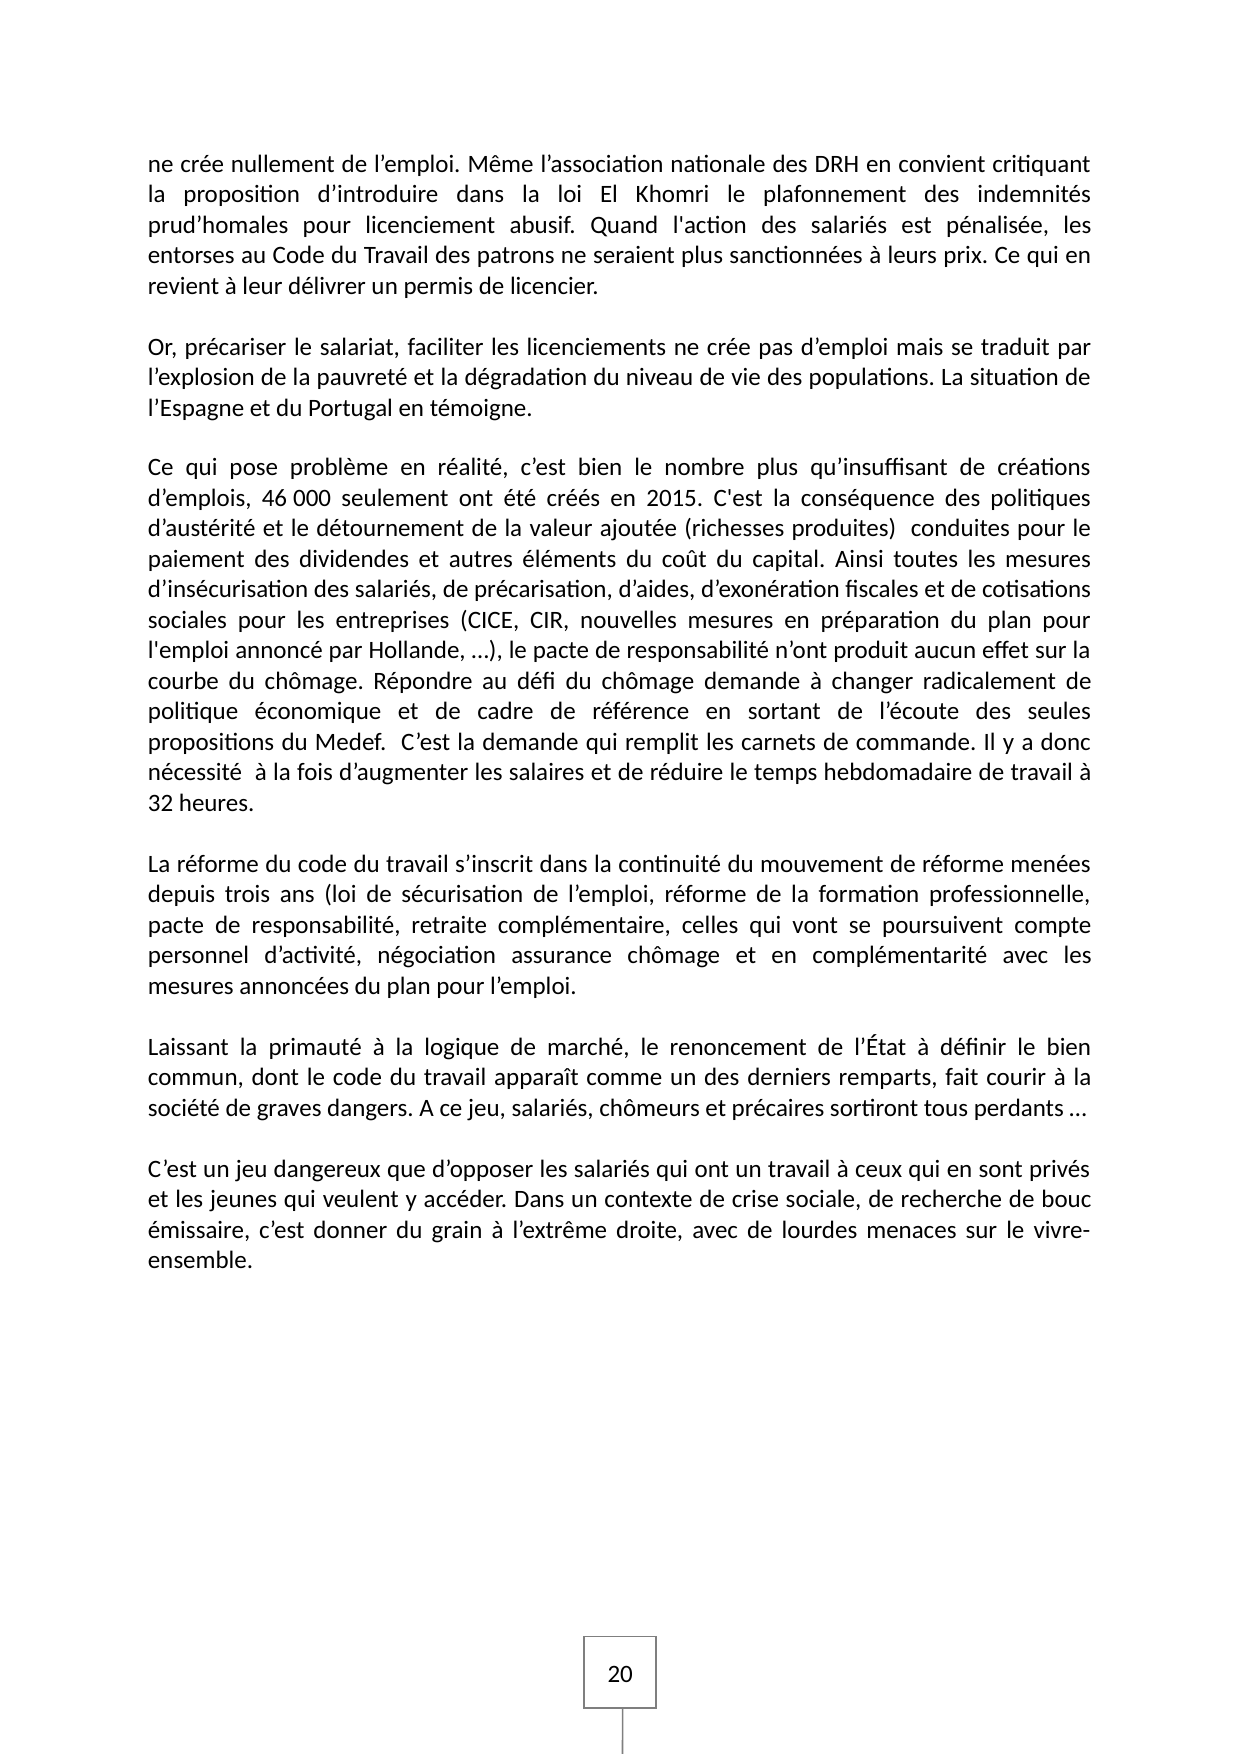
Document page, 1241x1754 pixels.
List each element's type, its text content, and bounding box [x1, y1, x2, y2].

text Ce qui pose problème en réalité, c’est bien le nombre plus qu’insuffisant de créations d’emplois, 46 000 seulement ont été créés en 2015. C'est la conséquence des politiques d’austérité et le détournement de la valeur ajoutée (richesses produites) conduites pour le paiement des dividendes et autres éléments du coût du capital. Ainsi toutes les mesures d’insécurisation des salariés, de précarisation, d’aides, d’exonération fiscales et de cotisations sociales pour les entreprises (CICE, CIR, nouvelles mesures en préparation du plan pour l'emploi annoncé par Hollande, …), le pacte de responsabilité n’ont produit aucun effet sur la courbe du chômage. Répondre au défi du chômage demande à changer radicalement de politique économique et de cadre de référence en sortant de l’écoute des seules propositions du Medef. C’est la demande qui remplit les carnets de commande. Il y a donc nécessité à la fois d’augmenter les salaires et de réduire le temps hebdomadaire de travail à 32 heures. [148, 451, 1092, 817]
text Or, précariser le salariat, faciliter les licenciements ne crée pas d’emploi mais se traduit par l’explosion de la pauvreté et la dégradation du niveau de vie des populations. La situation de l’Espagne et du Portugal en témoigne. [148, 331, 1092, 422]
text ne crée nullement de l’emploi. Même l’association nationale des DRH en convient critiquant la proposition d’introduire dans la loi El Khomri le plafonnement des indemnités prud’homales pour licenciement abusif. Quand l'action des salariés est pénalisée, les entorses au Code du Travail des patrons ne seraient plus sanctionnées à leurs prix. Ce qui en revient à leur délivrer un permis de licencier. [148, 148, 1092, 300]
text La réforme du code du travail s’inscrit dans la continuité du mouvement de réforme menées depuis trois ans (loi de sécurisation de l’emploi, réforme de la formation professionnelle, pacte de responsabilité, retraite complémentaire, celles qui vont se poursuivent compte personnel d’activité, négociation assurance chômage et en complémentarité avec les mesures annoncées du plan pour l’emploi. [148, 848, 1092, 1001]
text C’est un jeu dangereux que d’opposer les salariés qui ont un travail à ceux qui en sont privés et les jeunes qui veulent y accéder. Dans un contexte de crise sociale, de recherche de bouc émissaire, c’est donner du grain à l’extrême droite, avec de lourdes menaces sur le vivre-ensemble. [148, 1153, 1092, 1275]
text Laissant la primauté à la logique de marché, le renoncement de l’État à définir le bien commun, dont le code du travail apparaît comme un des derniers remparts, fait courir à la société de graves dangers. A ce jeu, salariés, chômeurs et précaires sortiront tous perdants … [148, 1031, 1092, 1123]
